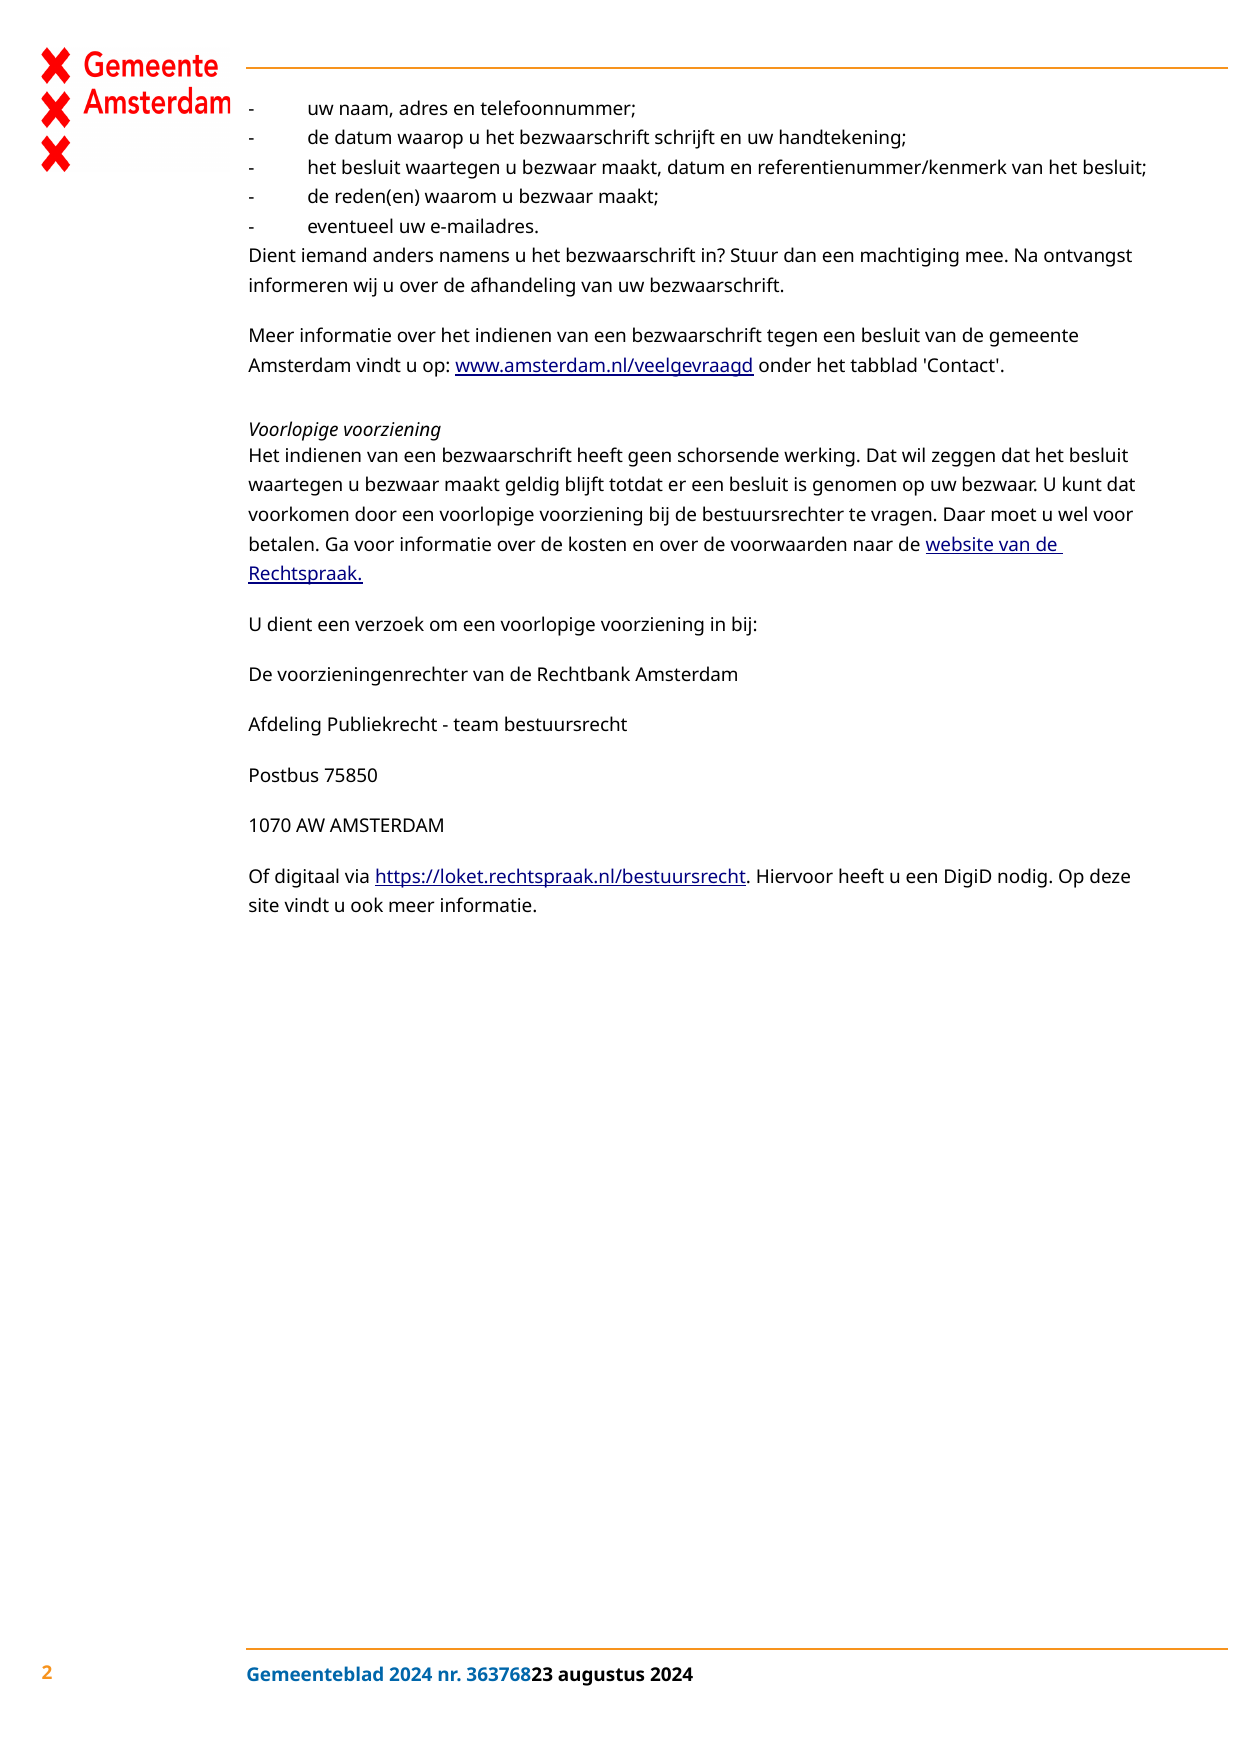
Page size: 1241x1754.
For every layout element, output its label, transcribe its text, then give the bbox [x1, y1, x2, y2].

picture [41, 47, 231, 172]
text Het indienen van een bezwaarschrift heeft geen schorsende werking. Dat wil zeggen dat het besluit waartegen u bezwaar maakt geldig blijft totdat er een besluit is genomen op uw bezwaar. U kunt dat voorkomen door een voorlopige voorziening bij de bestuursrechter te vragen. Daar moet u wel voor betalen. Ga voor informatie over de kosten en over de voorwaarden naar de website van de Rechtspraak. [248, 442, 1152, 586]
list uw naam, adres en telefoonnummer; [248, 95, 1152, 121]
text U dient een verzoek om een voorlopige voorziening in bij: [248, 611, 1152, 636]
list de datum waarop u het bezwaarschrift schrijft en uw handtekening; [248, 124, 1152, 150]
text De voorzieningenrechter van de Rechtbank Amsterdam [248, 661, 1152, 687]
text Postbus 75850 [248, 762, 1152, 788]
list eventueel uw e-mailadres. [248, 213, 1152, 239]
text Dient iemand anders namens u het bezwaarschrift in? Stuur dan een machtiging mee. Na ontvangst informeren wij u over de afhandeling van uw bezwaarschrift. [248, 243, 1152, 298]
list de reden(en) waarom u bezwaar maakt; [248, 183, 1152, 209]
text Of digitaal via https://loket.rechtspraak.nl/bestuursrecht. Hiervoor heeft u een DigiD nodig. Op deze site vindt u ook meer informatie. [248, 863, 1152, 918]
text Afdeling Publiekrecht - team bestuursrecht [248, 712, 1152, 737]
text Voorlopige voorziening [248, 416, 1152, 442]
list het besluit waartegen u bezwaar maakt, datum en referentienummer/kenmerk van het besluit; [248, 154, 1152, 180]
text Meer informatie over het indienen van een bezwaarschrift tegen een besluit van de gemeente Amsterdam vindt u op: www.amsterdam.nl/veelgevraagd onder het tabblad 'Contact'. [248, 323, 1152, 378]
text 1070 AW AMSTERDAM [248, 812, 1152, 838]
